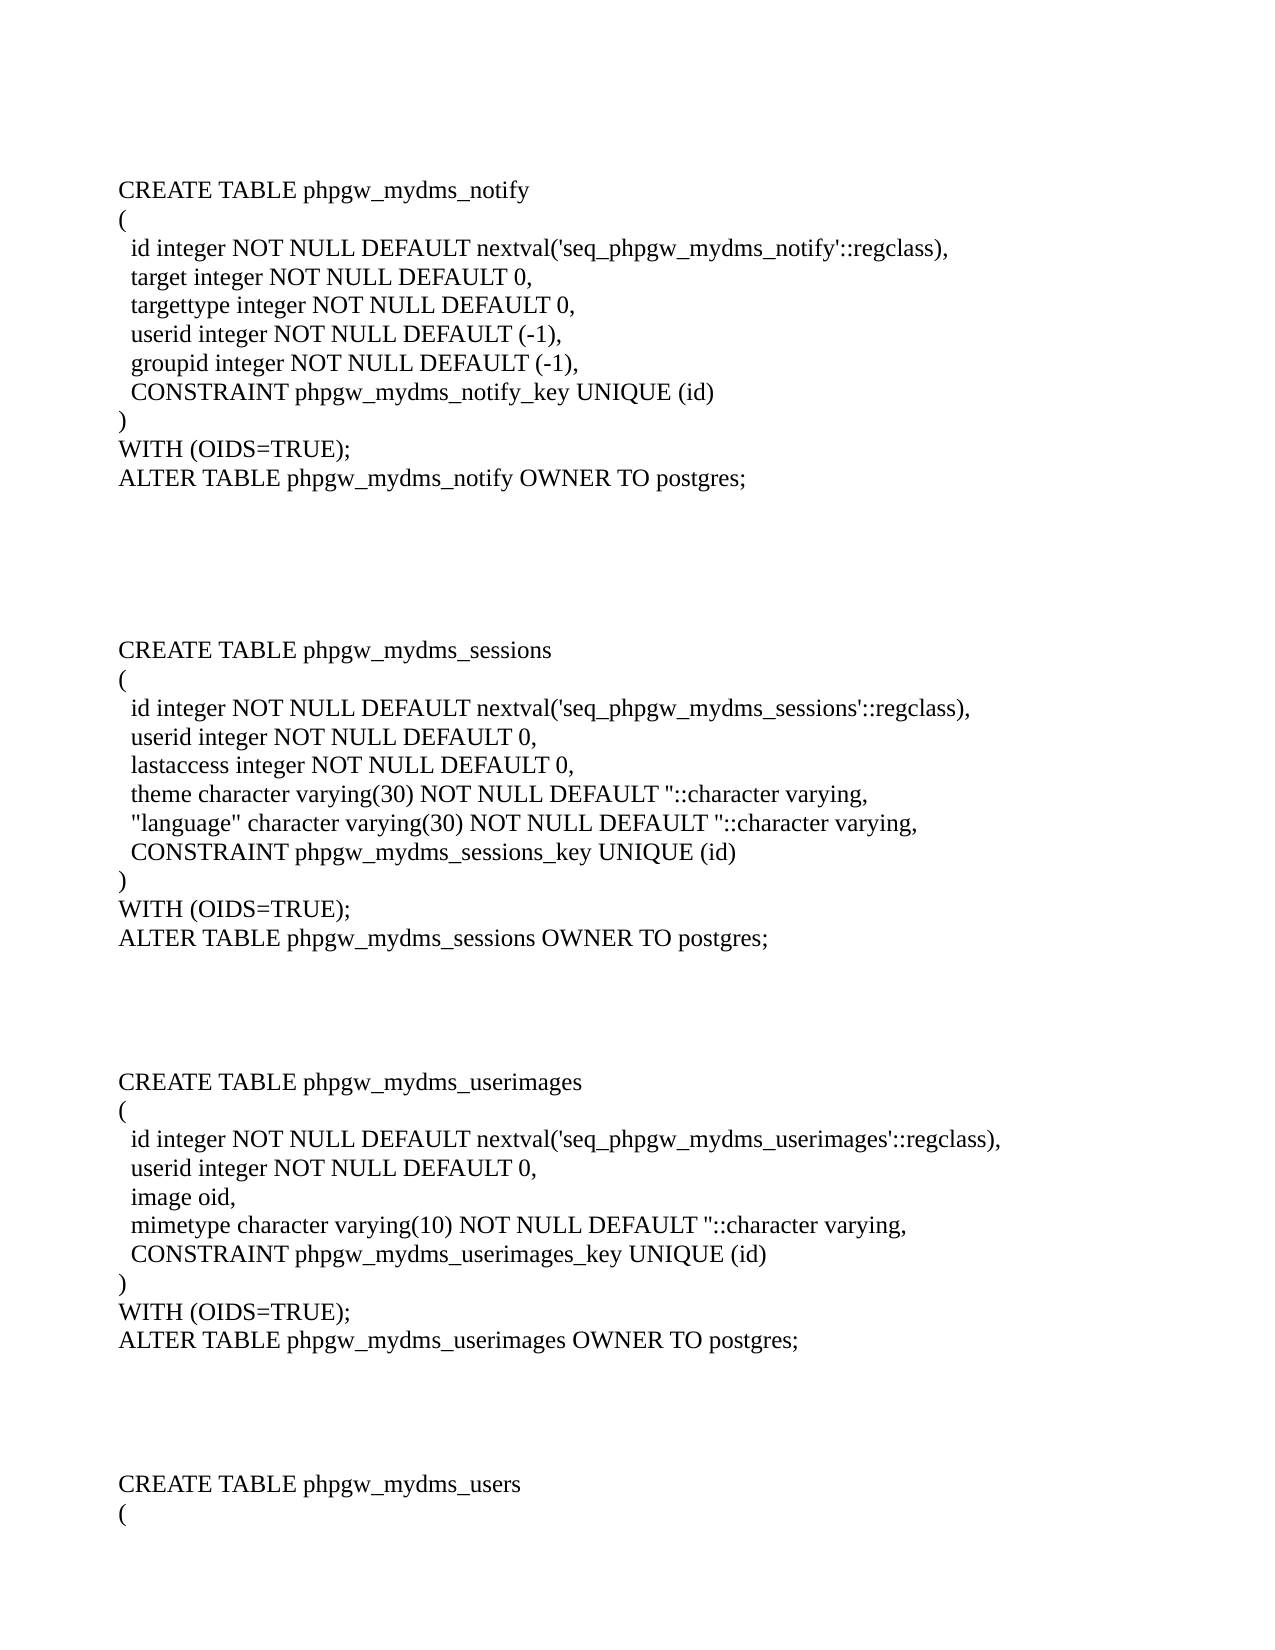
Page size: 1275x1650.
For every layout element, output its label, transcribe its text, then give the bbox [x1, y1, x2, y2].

text image oid, [118, 1182, 1157, 1211]
text id integer NOT NULL DEFAULT nextval('seq_phpgw_mydms_userimages'::regclass), [118, 1124, 1157, 1153]
text userid integer NOT NULL DEFAULT 0, [118, 722, 1157, 751]
text ALTER TABLE phpgw_mydms_userimages OWNER TO postgres; [118, 1326, 1157, 1354]
text ALTER TABLE phpgw_mydms_sessions OWNER TO postgres; [118, 923, 1157, 952]
text CONSTRAINT phpgw_mydms_notify_key UNIQUE (id) [118, 377, 1157, 406]
text CREATE TABLE phpgw_mydms_users [118, 1469, 1157, 1498]
text CONSTRAINT phpgw_mydms_sessions_key UNIQUE (id) [118, 837, 1157, 866]
text ( [118, 664, 1157, 693]
text WITH (OIDS=TRUE); [118, 894, 1157, 923]
text groupid integer NOT NULL DEFAULT (-1), [118, 348, 1157, 377]
text targettype integer NOT NULL DEFAULT 0, [118, 291, 1157, 319]
text userid integer NOT NULL DEFAULT 0, [118, 1153, 1157, 1182]
text ALTER TABLE phpgw_mydms_notify OWNER TO postgres; [118, 463, 1157, 492]
text ( [118, 204, 1157, 233]
text theme character varying(30) NOT NULL DEFAULT ''::character varying, [118, 779, 1157, 808]
text id integer NOT NULL DEFAULT nextval('seq_phpgw_mydms_notify'::regclass), [118, 233, 1157, 262]
text target integer NOT NULL DEFAULT 0, [118, 262, 1157, 291]
text CREATE TABLE phpgw_mydms_notify [118, 176, 1157, 204]
text ( [118, 1096, 1157, 1124]
text WITH (OIDS=TRUE); [118, 1297, 1157, 1326]
text CREATE TABLE phpgw_mydms_userimages [118, 1067, 1157, 1096]
text id integer NOT NULL DEFAULT nextval('seq_phpgw_mydms_sessions'::regclass), [118, 693, 1157, 722]
text ) [118, 1268, 1157, 1297]
text ) [118, 866, 1157, 894]
text "language" character varying(30) NOT NULL DEFAULT ''::character varying, [118, 808, 1157, 837]
text CONSTRAINT phpgw_mydms_userimages_key UNIQUE (id) [118, 1239, 1157, 1268]
text mimetype character varying(10) NOT NULL DEFAULT ''::character varying, [118, 1211, 1157, 1239]
text userid integer NOT NULL DEFAULT (-1), [118, 319, 1157, 348]
text CREATE TABLE phpgw_mydms_sessions [118, 636, 1157, 664]
text ( [118, 1498, 1157, 1527]
text WITH (OIDS=TRUE); [118, 434, 1157, 463]
text ) [118, 406, 1157, 434]
text lastaccess integer NOT NULL DEFAULT 0, [118, 751, 1157, 779]
